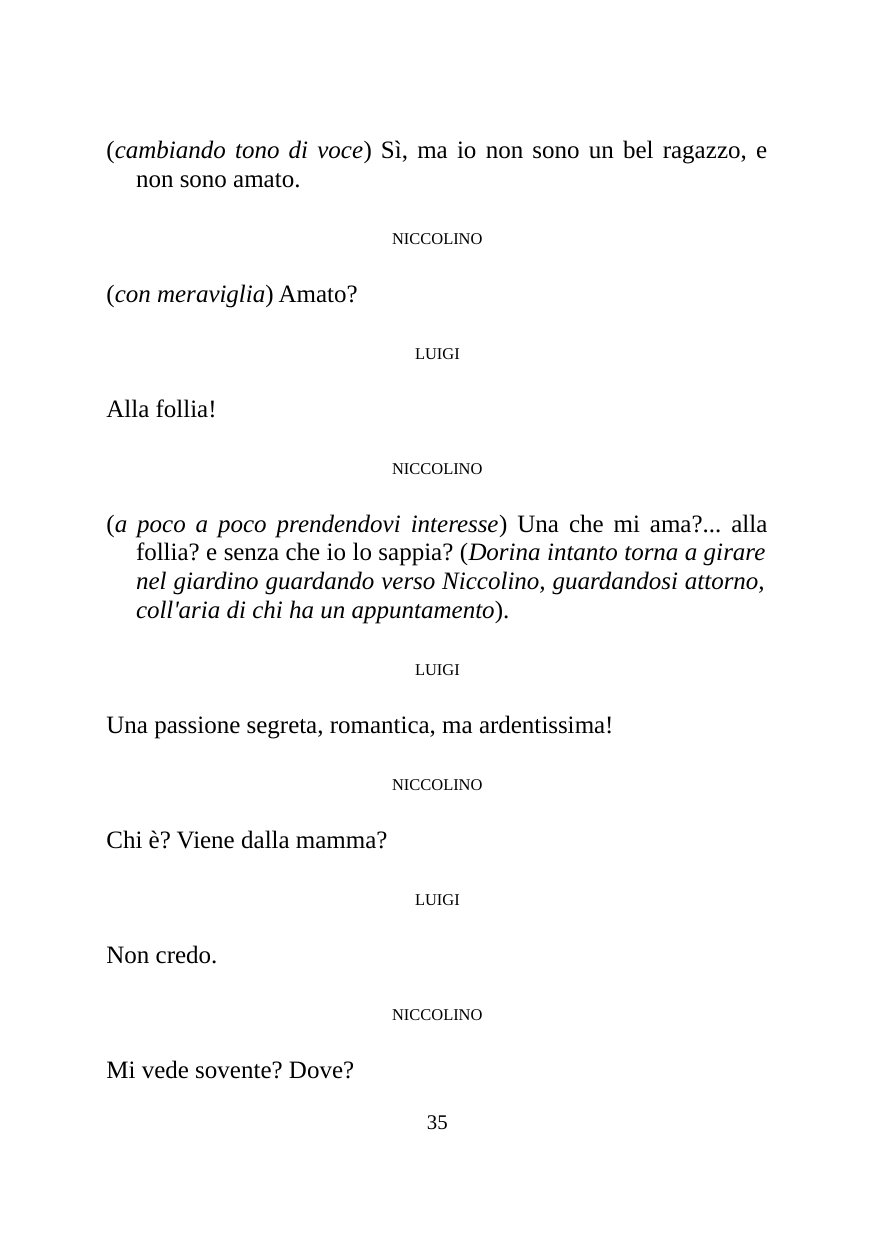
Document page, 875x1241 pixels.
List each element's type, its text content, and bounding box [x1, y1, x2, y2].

text (con meraviglia) Amato? [106, 279, 768, 307]
text luigi [106, 882, 768, 911]
text niccolino [106, 767, 768, 796]
text niccolino [106, 221, 768, 250]
text Non credo. [106, 940, 768, 969]
text luigi [106, 336, 768, 365]
text (cambiando tono di voce) Sì, ma io non sono un bel ragazzo, e non sono amato. [106, 135, 768, 192]
text Una passione segreta, romantica, ma ardentissima! [106, 710, 768, 739]
text niccolino [106, 997, 768, 1026]
text niccolino [106, 451, 768, 480]
text luigi [106, 652, 768, 681]
text (a poco a poco prendendovi interesse) Una che mi ama?... alla follia? e senza che io lo sappia? (Dorina intanto torna a girare nel giardino guardando verso Niccolino, guardandosi attorno, coll'aria di chi ha un appuntamento). [106, 509, 768, 624]
text Alla follia! [106, 394, 768, 422]
text Chi è? Viene dalla mamma? [106, 825, 768, 854]
text Mi vede sovente? Dove? [106, 1055, 768, 1084]
